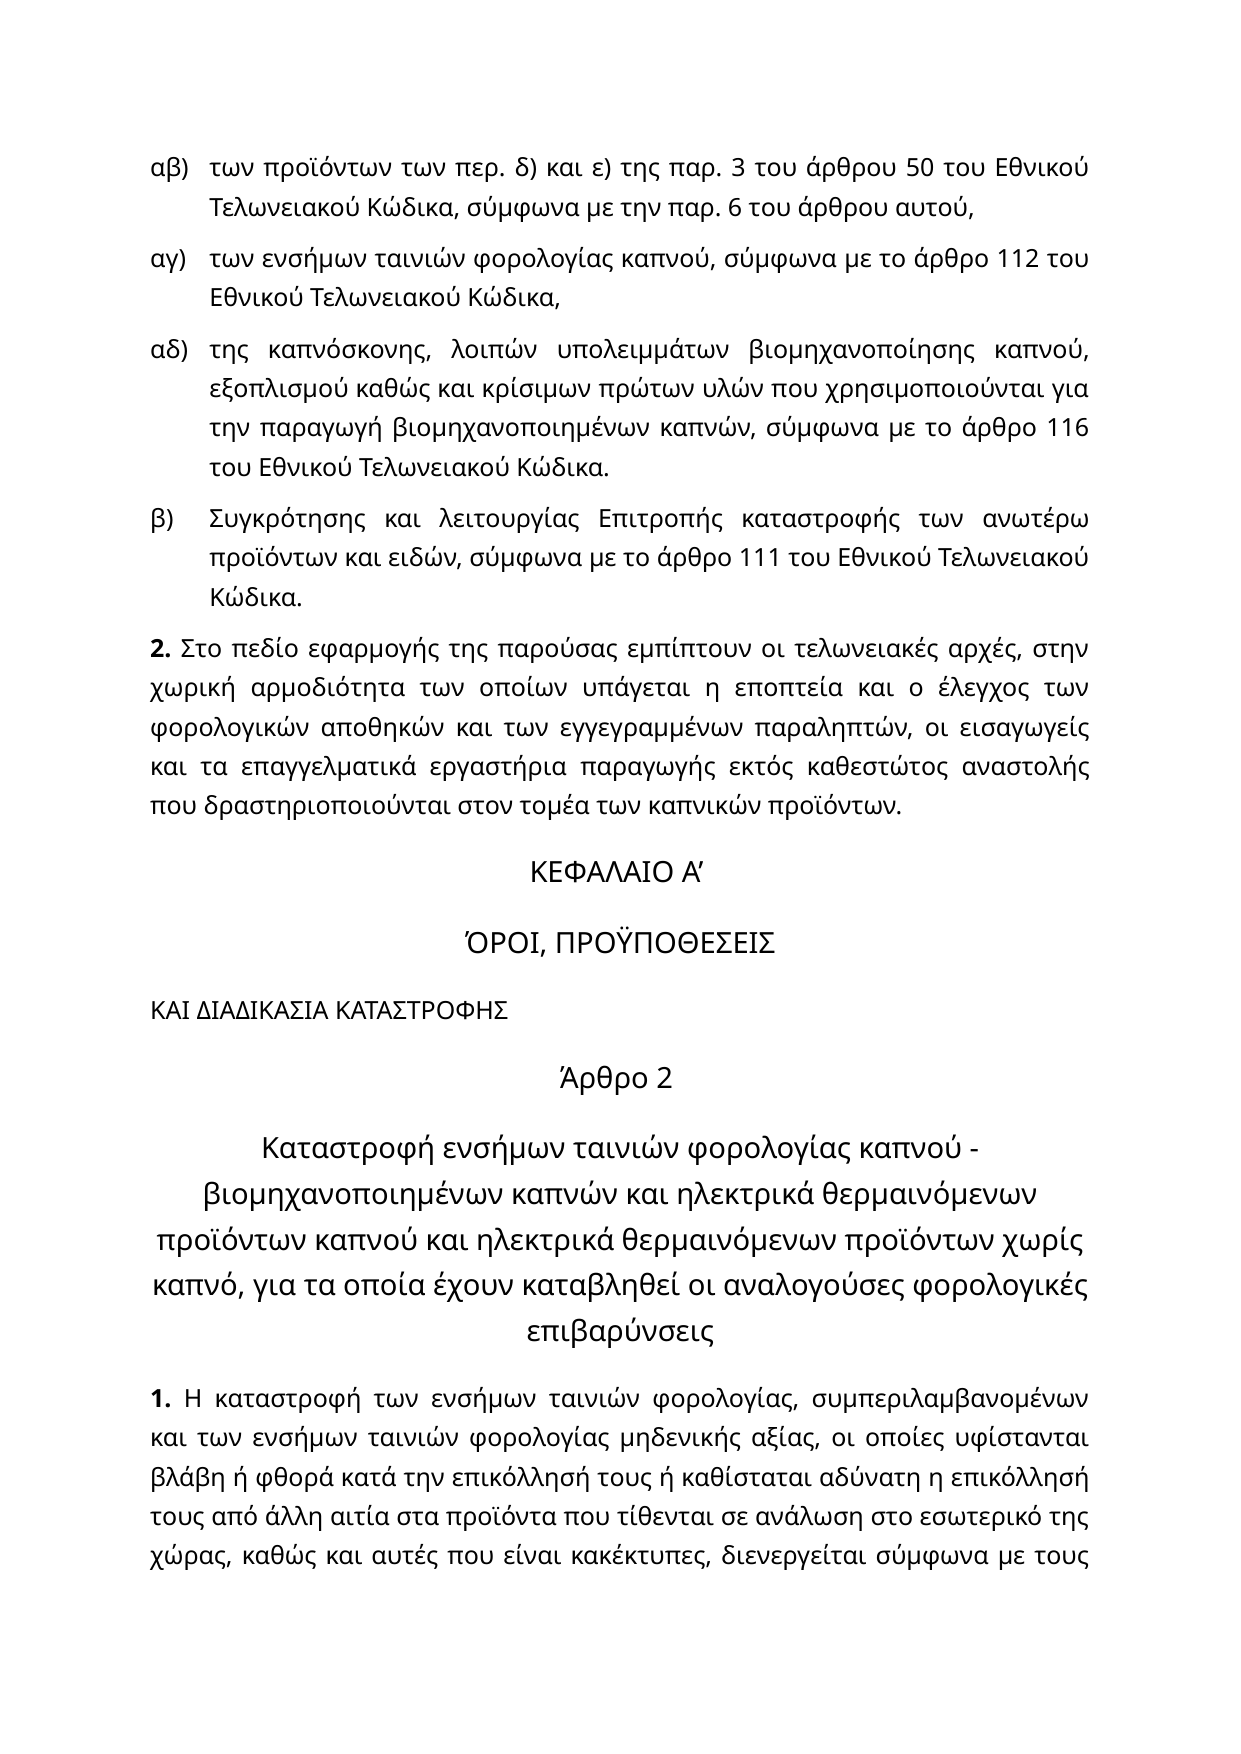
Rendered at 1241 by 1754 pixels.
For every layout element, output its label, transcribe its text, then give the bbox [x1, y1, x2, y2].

subtitle Άρθρο 2 [150, 1057, 1090, 1097]
subtitle ΌΡΟΙ, ΠΡΟΫΠΟΘΕΣΕΙΣ [150, 922, 1090, 962]
text 1. Η καταστροφή των ενσήμων ταινιών φορολογίας, συμπεριλαμβανομένων και των ενσήμων ταινιών φορολογίας μηδενικής αξίας, οι οποίες υφίστανται βλάβη ή φθορά κατά την επικόλλησή τους ή καθίσταται αδύνατη η επικόλλησή τους από άλλη αιτία στα προϊόντα που τίθενται σε ανάλωση στο εσωτερικό της χώρας, καθώς και αυτές που είναι κακέκτυπες, διενεργείται σύμφωνα με τους [150, 1381, 1090, 1572]
list αγ) των ενσήμων ταινιών φορολογίας καπνού, σύμφωνα με το άρθρο 112 του Εθνικού Τελωνειακού Κώδικα, [150, 241, 1090, 314]
subtitle ΚΕΦΑΛΑΙΟ Α’ [150, 852, 1090, 891]
list αβ) των προϊόντων των περ. δ) και ε) της παρ. 3 του άρθρου 50 του Εθνικού Τελωνειακού Κώδικα, σύμφωνα με την παρ. 6 του άρθρου αυτού, [150, 150, 1090, 223]
list αδ) της καπνόσκονης, λοιπών υπολειμμάτων βιομηχανοποίησης καπνού, εξοπλισμού καθώς και κρίσιμων πρώτων υλών που χρησιμοποιούνται για την παραγωγή βιομηχανοποιημένων καπνών, σύμφωνα με το άρθρο 116 του Εθνικού Τελωνειακού Κώδικα. [150, 332, 1090, 483]
list β) Συγκρότησης και λειτουργίας Επιτροπής καταστροφής των ανωτέρω προϊόντων και ειδών, σύμφωνα με το άρθρο 111 του Εθνικού Τελωνειακού Κώδικα. [150, 501, 1090, 613]
subtitle Καταστροφή ενσήμων ταινιών φορολογίας καπνού - βιομηχανοποιημένων καπνών και ηλεκτρικά θερμαινόμενων προϊόντων καπνού και ηλεκτρικά θερμαινόμενων προϊόντων χωρίς καπνό, για τα οποία έχουν καταβληθεί οι αναλογούσες φορολογικές επιβαρύνσεις [150, 1128, 1090, 1350]
text 2. Στο πεδίο εφαρμογής της παρούσας εμπίπτουν οι τελωνειακές αρχές, στην χωρική αρμοδιότητα των οποίων υπάγεται η εποπτεία και ο έλεγχος των φορολογικών αποθηκών και των εγγεγραμμένων παραληπτών, οι εισαγωγείς και τα επαγγελματικά εργαστήρια παραγωγής εκτός καθεστώτος αναστολής που δραστηριοποιούνται στον τομέα των καπνικών προϊόντων. [150, 631, 1090, 822]
text ΚΑΙ ΔΙΑΔΙΚΑΣΙΑ ΚΑΤΑΣΤΡΟΦΗΣ [150, 993, 1090, 1027]
